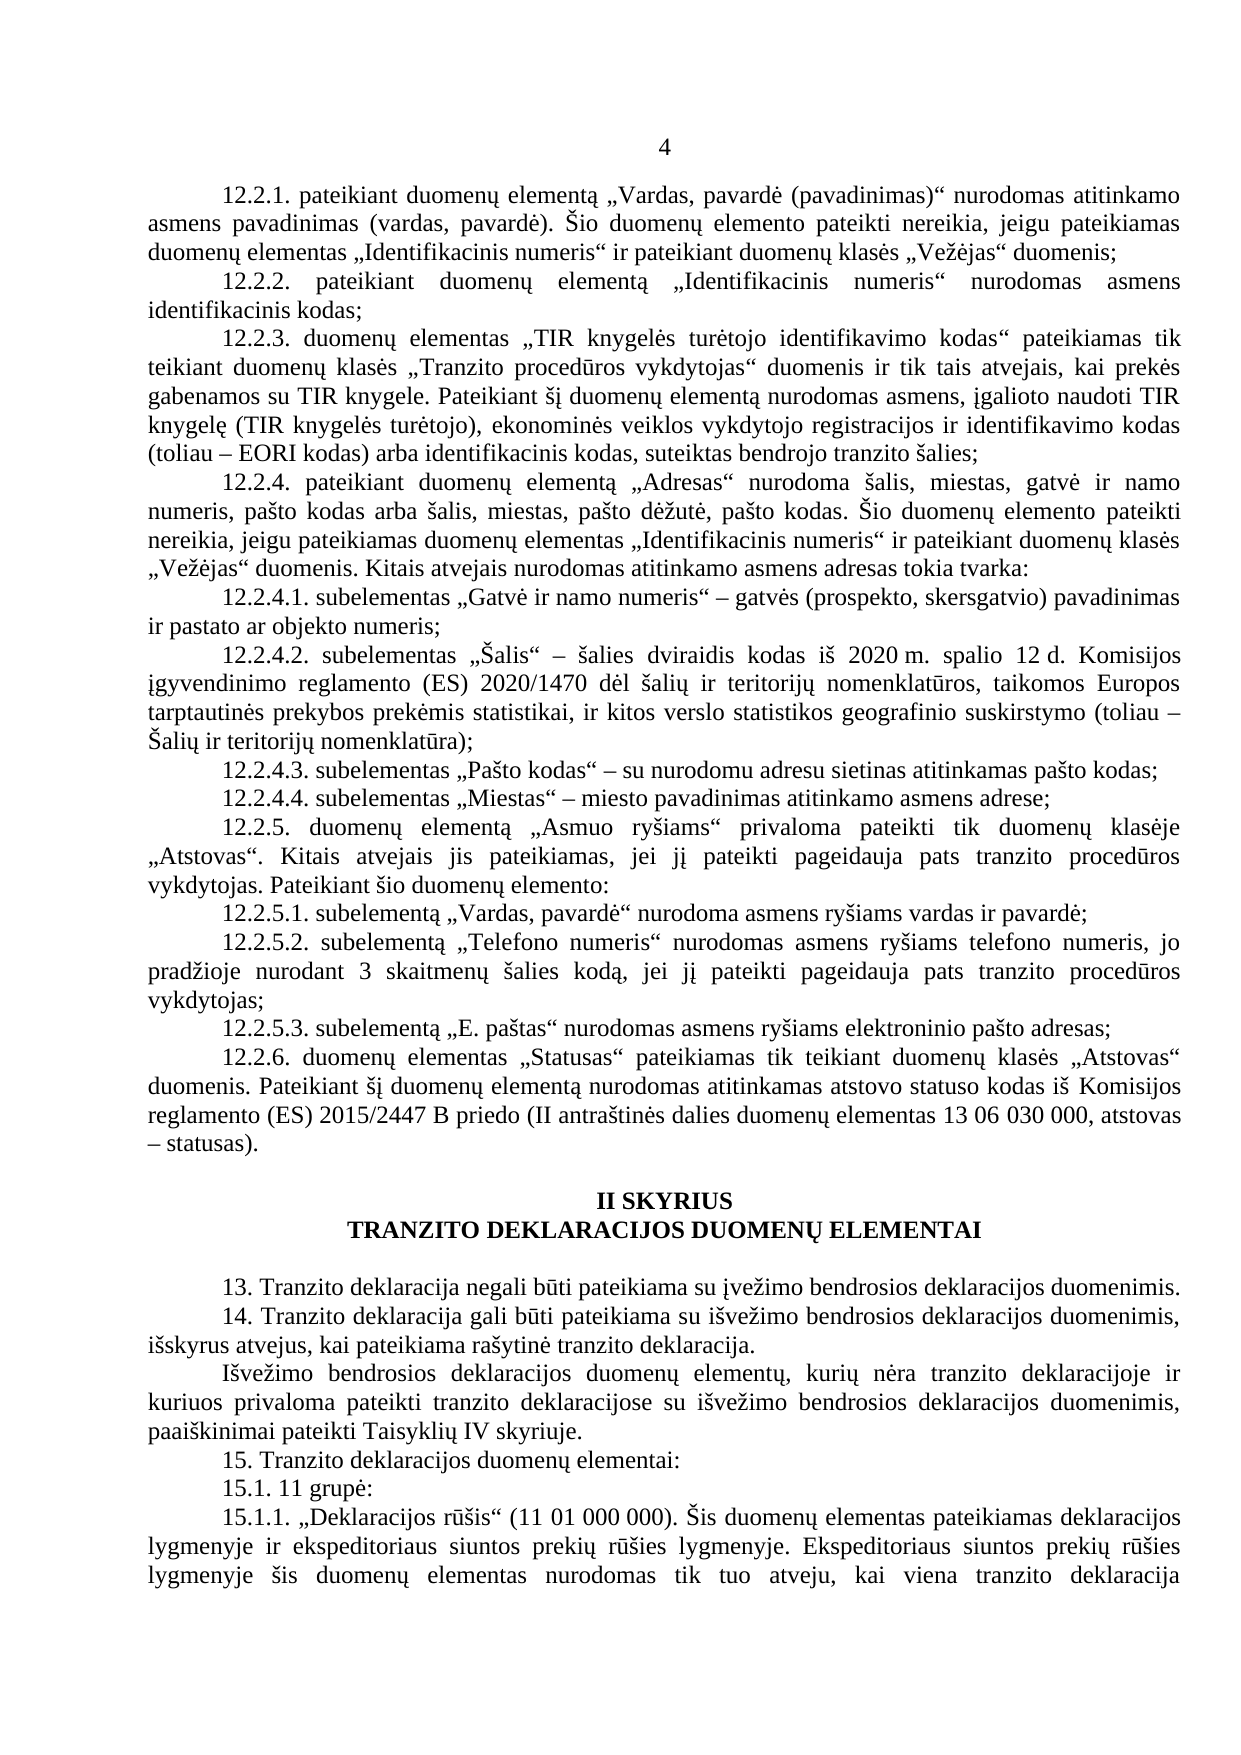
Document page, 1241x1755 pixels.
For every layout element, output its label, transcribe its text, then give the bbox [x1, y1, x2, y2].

text 12.2.1. pateikiant duomenų elementą „Vardas, pavardė (pavadinimas)“ nurodomas atitinkamo asmens pavadinimas (vardas, pavardė). Šio duomenų elemento pateikti nereikia, jeigu pateikiamas duomenų elementas „Identifikacinis numeris“ ir pateikiant duomenų klasės „Vežėjas“ duomenis; [148, 180, 1181, 266]
text 12.2.4.1. subelementas „Gatvė ir namo numeris“ – gatvės (prospekto, skersgatvio) pavadinimas ir pastato ar objekto numeris; [148, 582, 1181, 640]
text Išvežimo bendrosios deklaracijos duomenų elementų, kurių nėra tranzito deklaracijoje ir kuriuos privaloma pateikti tranzito deklaracijose su išvežimo bendrosios deklaracijos duomenimis, paaiškinimai pateikti Taisyklių IV skyriuje. [148, 1358, 1181, 1445]
text 12.2.5.2. subelementą „Telefono numeris“ nurodomas asmens ryšiams telefono numeris, jo pradžioje nurodant 3 skaitmenų šalies kodą, jei jį pateikti pageidauja pats tranzito procedūros vykdytojas; [148, 927, 1181, 1013]
text 12.2.5. duomenų elementą „Asmuo ryšiams“ privaloma pateikti tik duomenų klasėje „Atstovas“. Kitais atvejais jis pateikiamas, jei jį pateikti pageidauja pats tranzito procedūros vykdytojas. Pateikiant šio duomenų elemento: [148, 812, 1181, 898]
text 12.2.6. duomenų elementas „Statusas“ pateikiamas tik teikiant duomenų klasės „Atstovas“ duomenis. Pateikiant šį duomenų elementą nurodomas atitinkamas atstovo statuso kodas iš Komisijos reglamento (ES) 2015/2447 B priedo (II antraštinės dalies duomenų elementas 13 06 030 000, atstovas – statusas). [148, 1042, 1181, 1157]
text 15. Tranzito deklaracijos duomenų elementai: [148, 1445, 1181, 1473]
text 12.2.4. pateikiant duomenų elementą „Adresas“ nurodoma šalis, miestas, gatvė ir namo numeris, pašto kodas arba šalis, miestas, pašto dėžutė, pašto kodas. Šio duomenų elemento pateikti nereikia, jeigu pateikiamas duomenų elementas „Identifikacinis numeris“ ir pateikiant duomenų klasės „Vežėjas“ duomenis. Kitais atvejais nurodomas atitinkamo asmens adresas tokia tvarka: [148, 467, 1181, 582]
text 12.2.5.3. subelementą „E. paštas“ nurodomas asmens ryšiams elektroninio pašto adresas; [148, 1013, 1181, 1042]
text 12.2.4.4. subelementas „Miestas“ – miesto pavadinimas atitinkamo asmens adrese; [148, 783, 1181, 812]
text 12.2.5.1. subelementą „Vardas, pavardė“ nurodoma asmens ryšiams vardas ir pavardė; [148, 898, 1181, 927]
text 12.2.4.2. subelementas „Šalis“ – šalies dviraidis kodas iš 2020 m. spalio 12 d. Komisijos įgyvendinimo reglamento (ES) 2020/1470 dėl šalių ir teritorijų nomenklatūros, taikomos Europos tarptautinės prekybos prekėmis statistikai, ir kitos verslo statistikos geografinio suskirstymo (toliau – Šalių ir teritorijų nomenklatūra); [148, 640, 1181, 755]
text 15.1.1. „Deklaracijos rūšis“ (11 01 000 000). Šis duomenų elementas pateikiamas deklaracijos lygmenyje ir ekspeditoriaus siuntos prekių rūšies lygmenyje. Ekspeditoriaus siuntos prekių rūšies lygmenyje šis duomenų elementas nurodomas tik tuo atveju, kai viena tranzito deklaracija [148, 1502, 1181, 1588]
text 12.2.2. pateikiant duomenų elementą „Identifikacinis numeris“ nurodomas asmens identifikacinis kodas; [148, 266, 1181, 323]
text II SKYRIUS [148, 1186, 1181, 1215]
text 15.1. 11 grupė: [148, 1473, 1181, 1502]
text TRanzito DEKLARACIJOS DUOMENŲ ELEMENTAI [148, 1215, 1181, 1243]
text 12.2.3. duomenų elementas „TIR knygelės turėtojo identifikavimo kodas“ pateikiamas tik teikiant duomenų klasės „Tranzito procedūros vykdytojas“ duomenis ir tik tais atvejais, kai prekės gabenamos su TIR knygele. Pateikiant šį duomenų elementą nurodomas asmens, įgalioto naudoti TIR knygelę (TIR knygelės turėtojo), ekonominės veiklos vykdytojo registracijos ir identifikavimo kodas (toliau – EORI kodas) arba identifikacinis kodas, suteiktas bendrojo tranzito šalies; [148, 323, 1181, 467]
text 13. Tranzito deklaracija negali būti pateikiama su įvežimo bendrosios deklaracijos duomenimis. [148, 1272, 1181, 1301]
text 14. Tranzito deklaracija gali būti pateikiama su išvežimo bendrosios deklaracijos duomenimis, išskyrus atvejus, kai pateikiama rašytinė tranzito deklaracija. [148, 1301, 1181, 1358]
text 12.2.4.3. subelementas „Pašto kodas“ – su nurodomu adresu sietinas atitinkamas pašto kodas; [148, 755, 1181, 783]
